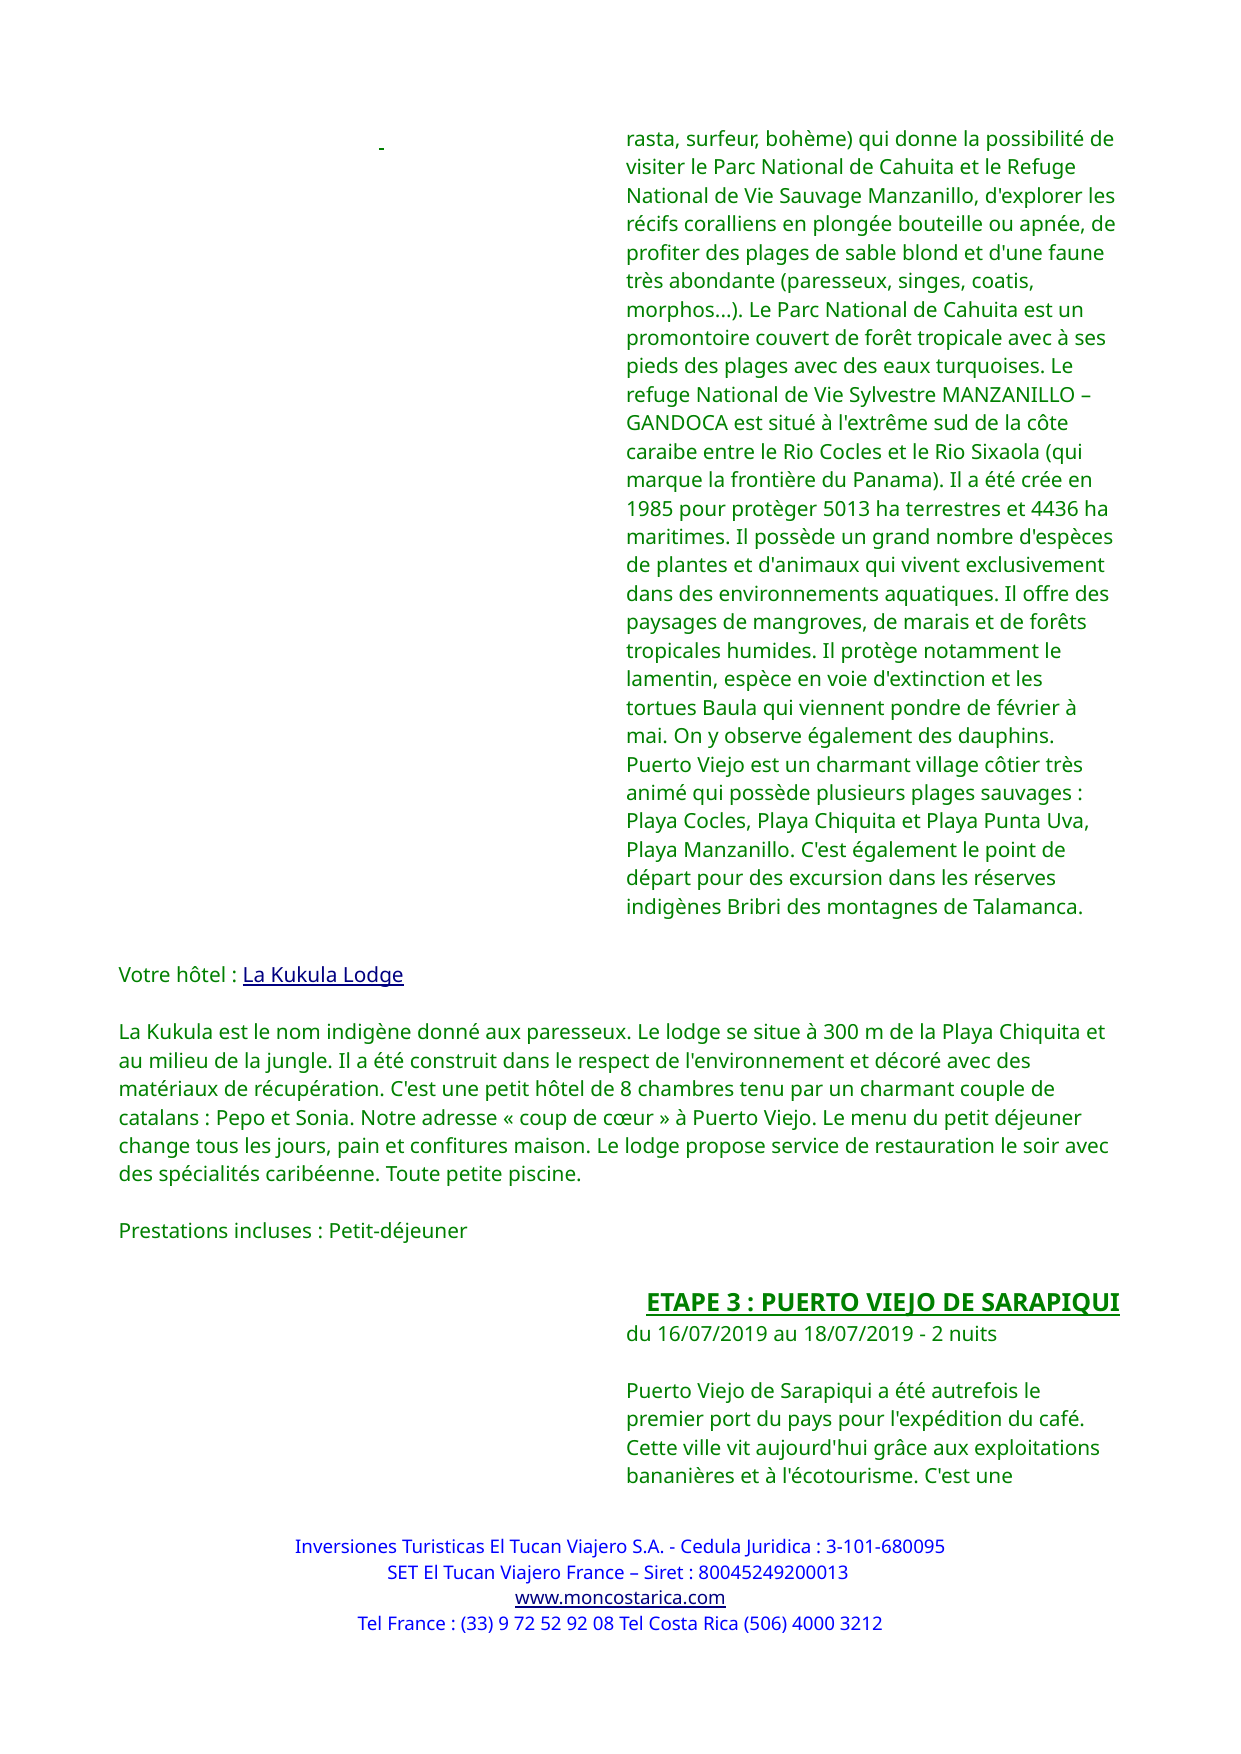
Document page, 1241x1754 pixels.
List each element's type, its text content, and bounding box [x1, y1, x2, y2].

text Prestations incluses : Petit-déjeuner [118, 1217, 1122, 1245]
table_header ETAPE 2 : PUERTO VIEJO DE TALAMANCA du 12/07/2019 au 16/07/2019 - 4 nuits Une étape au bord de la mer des caraïbes unique en biodiversité et mélange de culture (créole, rasta, surfeur, bohème) qui donne la possibilité de visiter le Parc National de Cahuita et le Refuge National de Vie Sauvage Manzanillo, d'explorer les récifs coralliens en plongée bouteille ou apnée, de profiter des plages de sable blond et d'une faune très abondante (paresseux, singes, coatis, morphos...). Le Parc National de Cahuita est un promontoire couvert de forêt tropicale avec à ses pieds des plages avec des eaux turquoises. Le refuge National de Vie Sylvestre MANZANILLO – GANDOCA est situé à l'extrême sud de la côte caraibe entre le Rio Cocles et le Rio Sixaola (qui marque la frontière du Panama). Il a été crée en 1985 pour protèger 5013 ha terrestres et 4436 ha maritimes. Il possède un grand nombre d'espèces de plantes et d'animaux qui vivent exclusivement dans des environnements aquatiques. Il offre des paysages de mangroves, de marais et de forêts tropicales humides. Il protège notamment le lamentin, espèce en voie d'extinction et les tortues Baula qui viennent pondre de février à mai. On y observe également des dauphins. Puerto Viejo est un charmant village côtier très animé qui possède plusieurs plages sauvages : Playa Cocles, Playa Chiquita et Playa Punta Uva, Playa Manzanillo. C'est également le point de départ pour des excursion dans les réserves indigènes Bribri des montagnes de Talamanca. [620, 118, 1122, 926]
table_header [118, 1279, 620, 1495]
text Votre hôtel : La Kukula Lodge [118, 960, 1122, 988]
table_header ETAPE 3 : PUERTO VIEJO DE SARAPIQUI du 16/07/2019 au 18/07/2019 - 2 nuits Puerto Viejo de Sarapiqui a été autrefois le premier port du pays pour l'expédition du café. Cette ville vit aujourd'hui grâce aux exploitations bananières et à l'écotourisme. C'est une [620, 1279, 1122, 1495]
table_header [118, 118, 620, 926]
text La Kukula est le nom indigène donné aux paresseux. Le lodge se situe à 300 m de la Playa Chiquita et au milieu de la jungle. Il a été construit dans le respect de l'environnement et décoré avec des matériaux de récupération. C'est une petit hôtel de 8 chambres tenu par un charmant couple de catalans : Pepo et Sonia. Notre adresse « coup de cœur » à Puerto Viejo. Le menu du petit déjeuner change tous les jours, pain et confitures maison. Le lodge propose service de restauration le soir avec des spécialités caribéenne. Toute petite piscine. [118, 1017, 1122, 1188]
